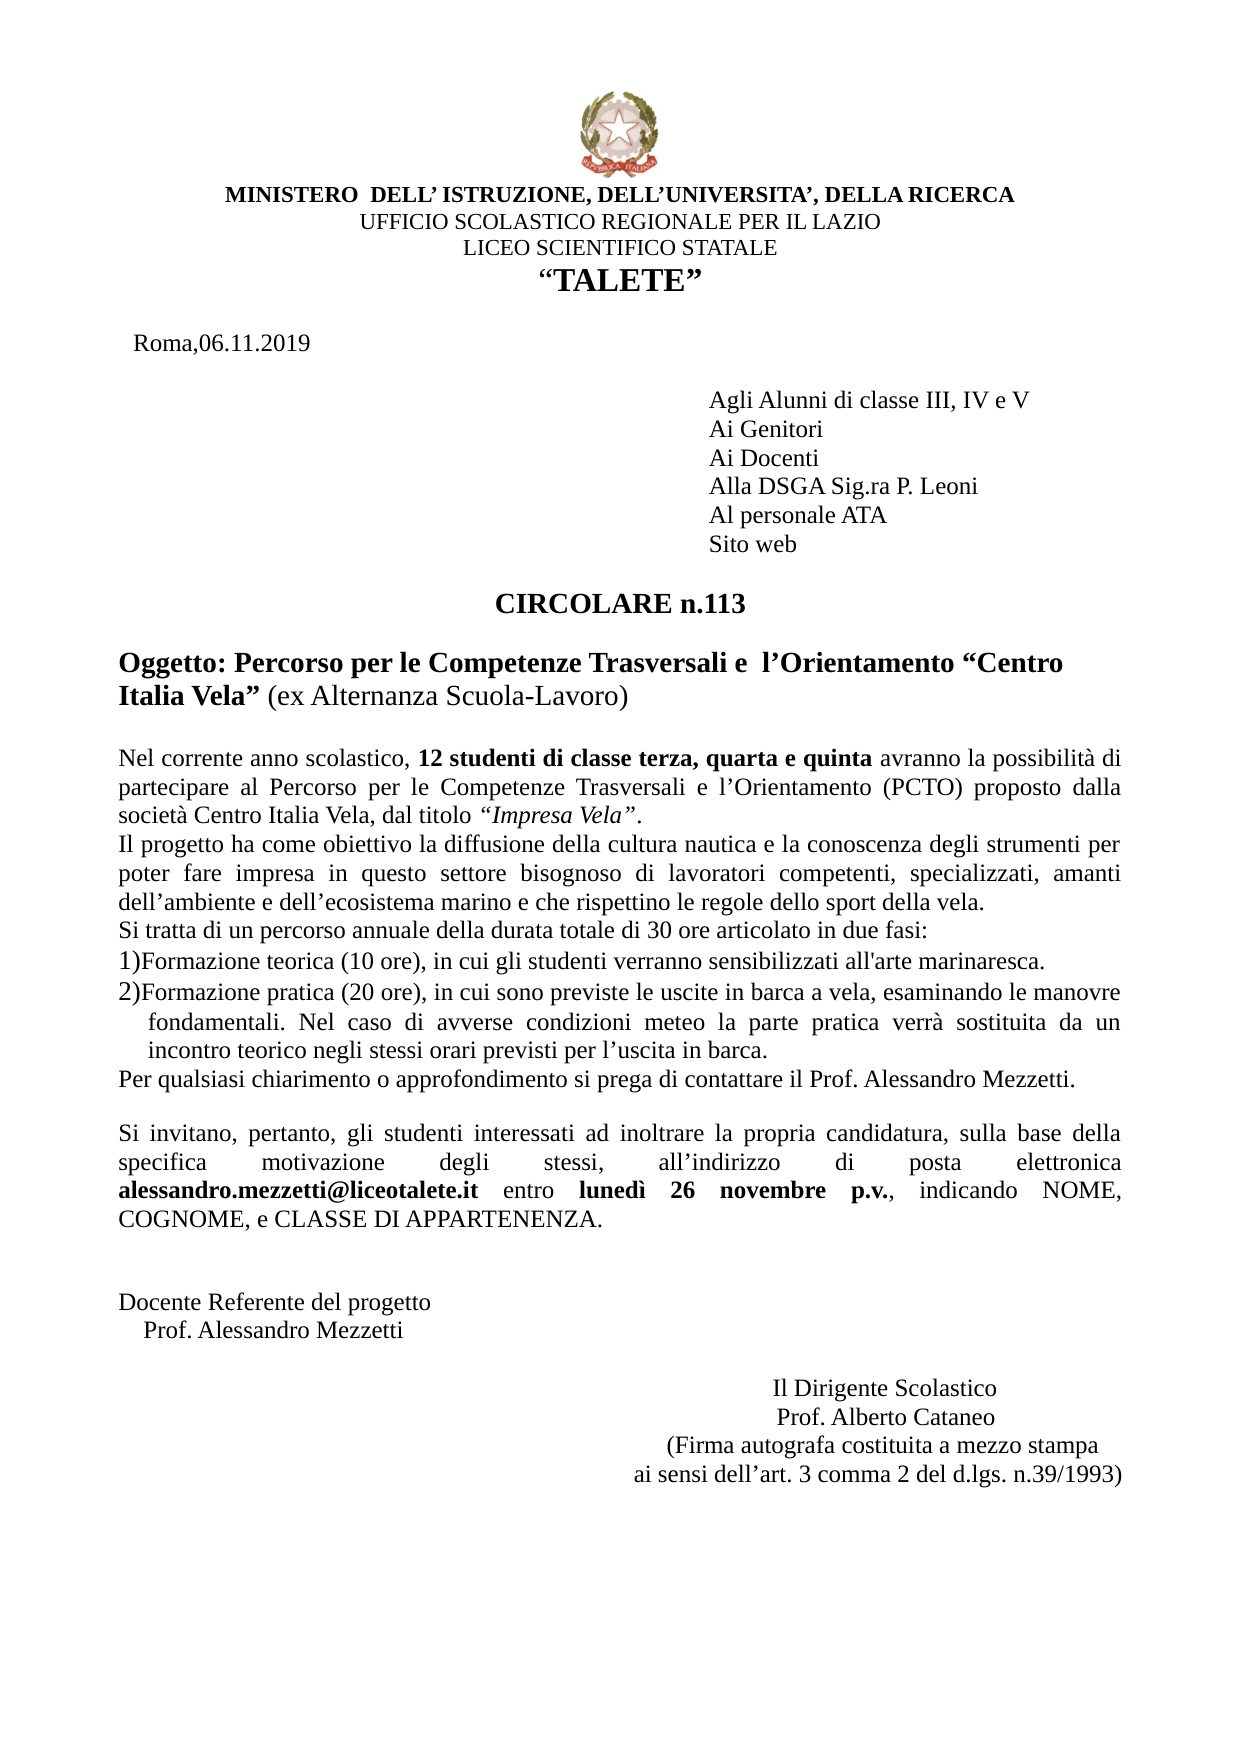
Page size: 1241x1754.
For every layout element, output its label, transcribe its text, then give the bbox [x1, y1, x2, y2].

text Il Dirigente Scolastico [118, 1373, 1122, 1402]
text ai sensi dell’art. 3 comma 2 del d.lgs. n.39/1993) [118, 1459, 1122, 1488]
text Per qualsiasi chiarimento o approfondimento si prega di contattare il Prof. Alessandro Mezzetti. [118, 1064, 1122, 1093]
text Prof. Alessandro Mezzetti [118, 1315, 1122, 1344]
text Prof. Alberto Cataneo [643, 1402, 1122, 1430]
text Oggetto: Percorso per le Competenze Trasversali e l’Orientamento “Centro Italia Vela” (ex Alternanza Scuola-Lavoro) [118, 645, 1122, 712]
subtitle UFFICIO SCOLASTICO REGIONALE PER IL LAZIO [118, 208, 1122, 234]
text Roma,06.11.2019 [133, 328, 1122, 356]
text MINISTERO DELL’ ISTRUZIONE, DELL’UNIVERSITA’, DELLA RICERCA [118, 181, 1122, 208]
text Ai Genitori [709, 414, 1122, 443]
text Agli Alunni di classe III, IV e V [709, 385, 1122, 414]
text Ai Docenti [709, 443, 1122, 471]
text Si tratta di un percorso annuale della durata totale di 30 ore articolato in due fasi: [118, 916, 1122, 944]
subtitle LICEO SCIENTIFICO STATALE [118, 234, 1122, 261]
text Si invitano, pertanto, gli studenti interessati ad inoltrare la propria candidatura, sulla base della specifica motivazione degli stessi, all’indirizzo di posta elettronica alessandro.mezzetti@liceotalete.it entro lunedì 26 novembre p.v., indicando NOME, COGNOME, e CLASSE DI APPARTENENZA. [118, 1118, 1122, 1233]
text Nel corrente anno scolastico, 12 studenti di classe terza, quarta e quinta avranno la possibilità di partecipare al Percorso per le Competenze Trasversali e l’Orientamento (PCTO) proposto dalla società Centro Italia Vela, dal titolo “Impresa Vela”. [118, 743, 1122, 829]
text Sito web [709, 529, 1122, 558]
text Al personale ATA [709, 500, 1122, 529]
text Docente Referente del progetto [118, 1287, 1122, 1315]
list Formazione teorica (10 ore), in cui gli studenti verranno sensibilizzati all'arte marinaresca. [118, 944, 1122, 976]
text Alla DSGA Sig.ra P. Leoni [709, 471, 1122, 500]
text Il progetto ha come obiettivo la diffusione della cultura nautica e la conoscenza degli strumenti per poter fare impresa in questo settore bisognoso di lavoratori competenti, specializzati, amanti dell’ambiente e dell’ecosistema marino e che rispettino le regole dello sport della vela. [118, 829, 1122, 916]
list Formazione pratica (20 ore), in cui sono previste le uscite in barca a vela, esaminando le manovre fondamentali. Nel caso di avverse condizioni meteo la parte pratica verrà sostituita da un incontro teorico negli stessi orari previsti per l’uscita in barca. [118, 976, 1122, 1064]
text “TALETE” [118, 261, 1122, 299]
text (Firma autografa costituita a mezzo stampa [118, 1430, 1122, 1459]
text CIRCOLARE n.113 [118, 586, 1122, 620]
